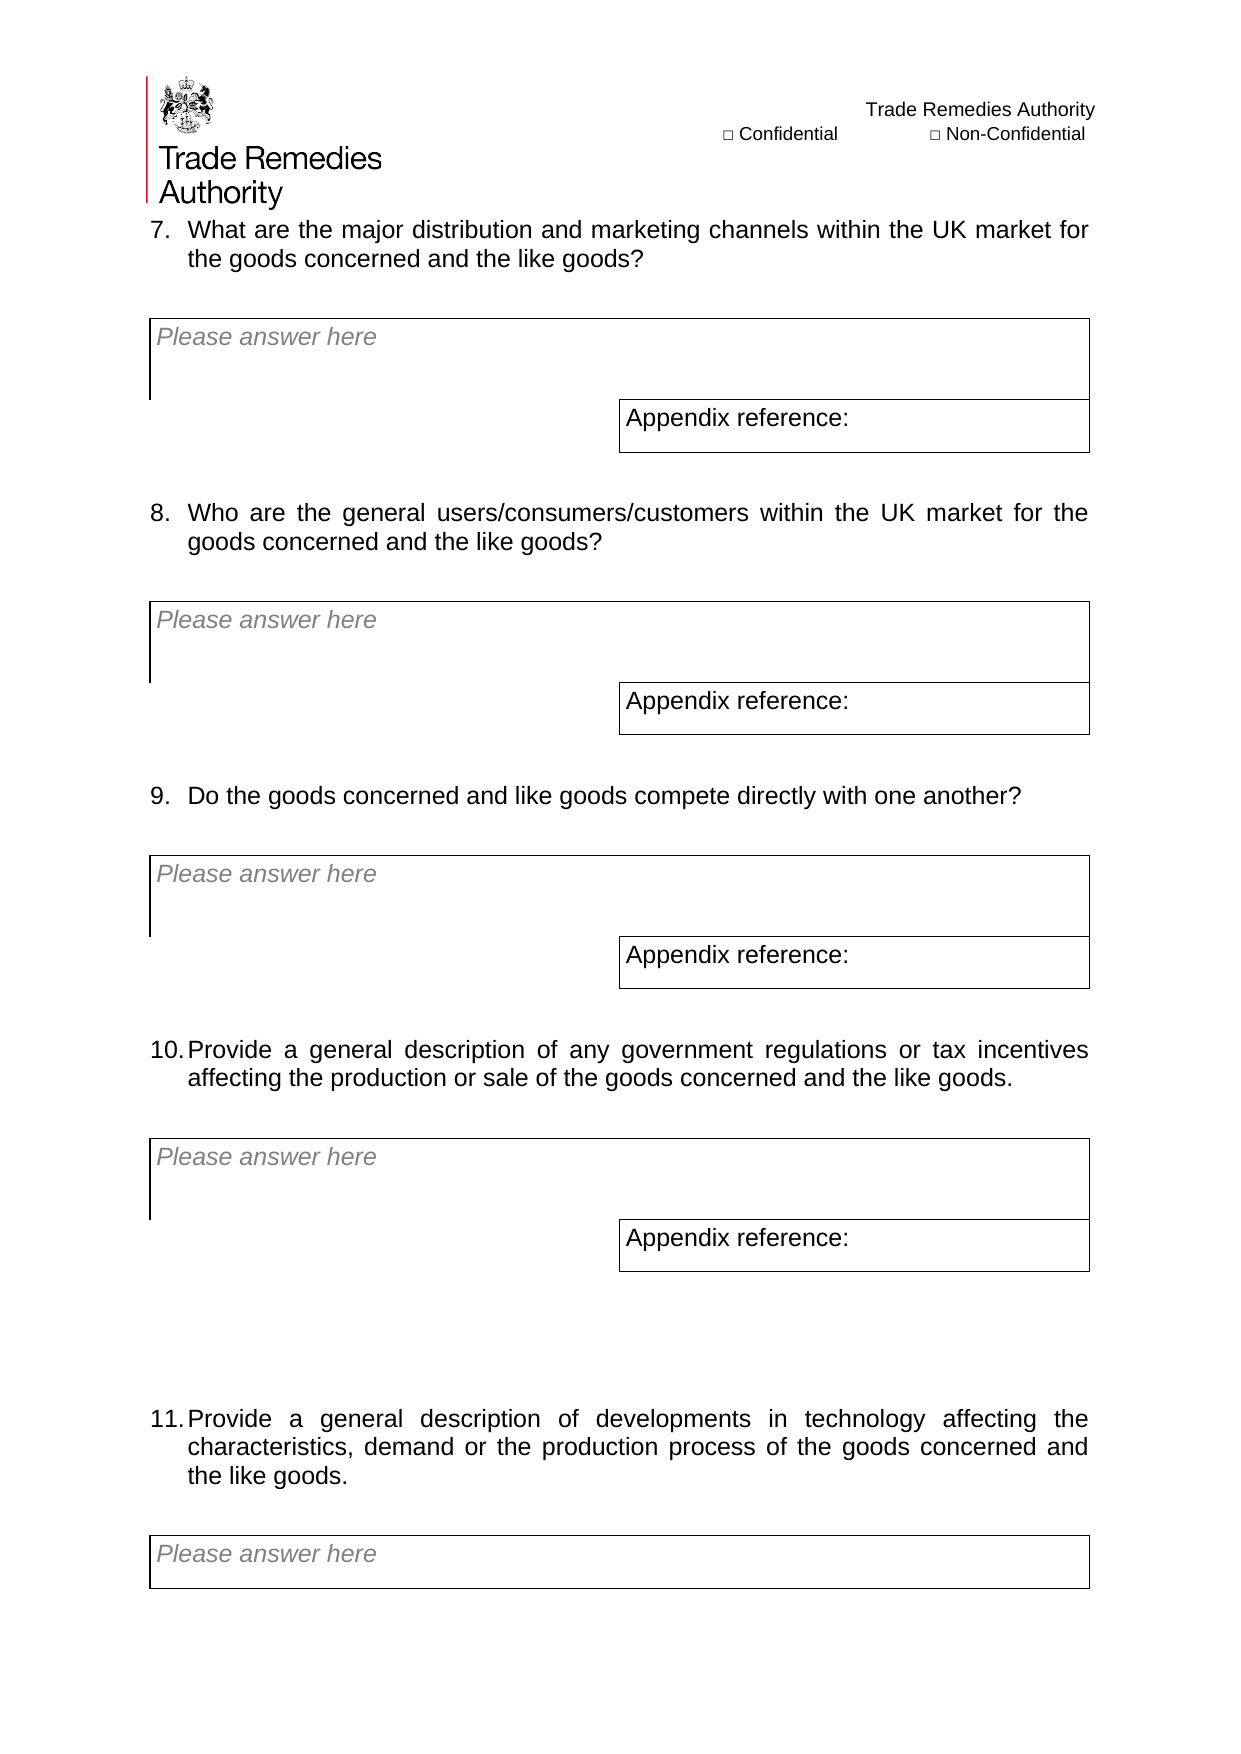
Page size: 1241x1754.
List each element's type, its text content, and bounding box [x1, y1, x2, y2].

list What are the major distribution and marketing channels within the UK market for the goods concerned and the like goods? [150, 215, 1090, 273]
table_cell [150, 1220, 619, 1271]
list Provide a general description of developments in technology affecting the characteristics, demand or the production process of the goods concerned and the like goods. [150, 1404, 1090, 1490]
table_header Please answer here [151, 319, 1089, 399]
table_header Please answer here [151, 856, 1089, 936]
table_header Please answer here [151, 1139, 1089, 1219]
table_cell Appendix reference: [620, 683, 1089, 734]
list Who are the general users/consumers/customers within the UK market for the goods concerned and the like goods? [150, 498, 1090, 556]
table_cell [150, 400, 619, 452]
table_header Please answer here [151, 1536, 1089, 1588]
table_cell [150, 683, 619, 734]
table_header Please answer here [151, 602, 1089, 682]
table_cell Appendix reference: [620, 400, 1089, 452]
table_cell Appendix reference: [620, 1220, 1089, 1271]
table_cell [150, 937, 619, 988]
list Do the goods concerned and like goods compete directly with one another? [150, 781, 1090, 809]
table_cell Appendix reference: [620, 937, 1089, 988]
list Provide a general description of any government regulations or tax incentives affecting the production or sale of the goods concerned and the like goods. [150, 1035, 1090, 1092]
